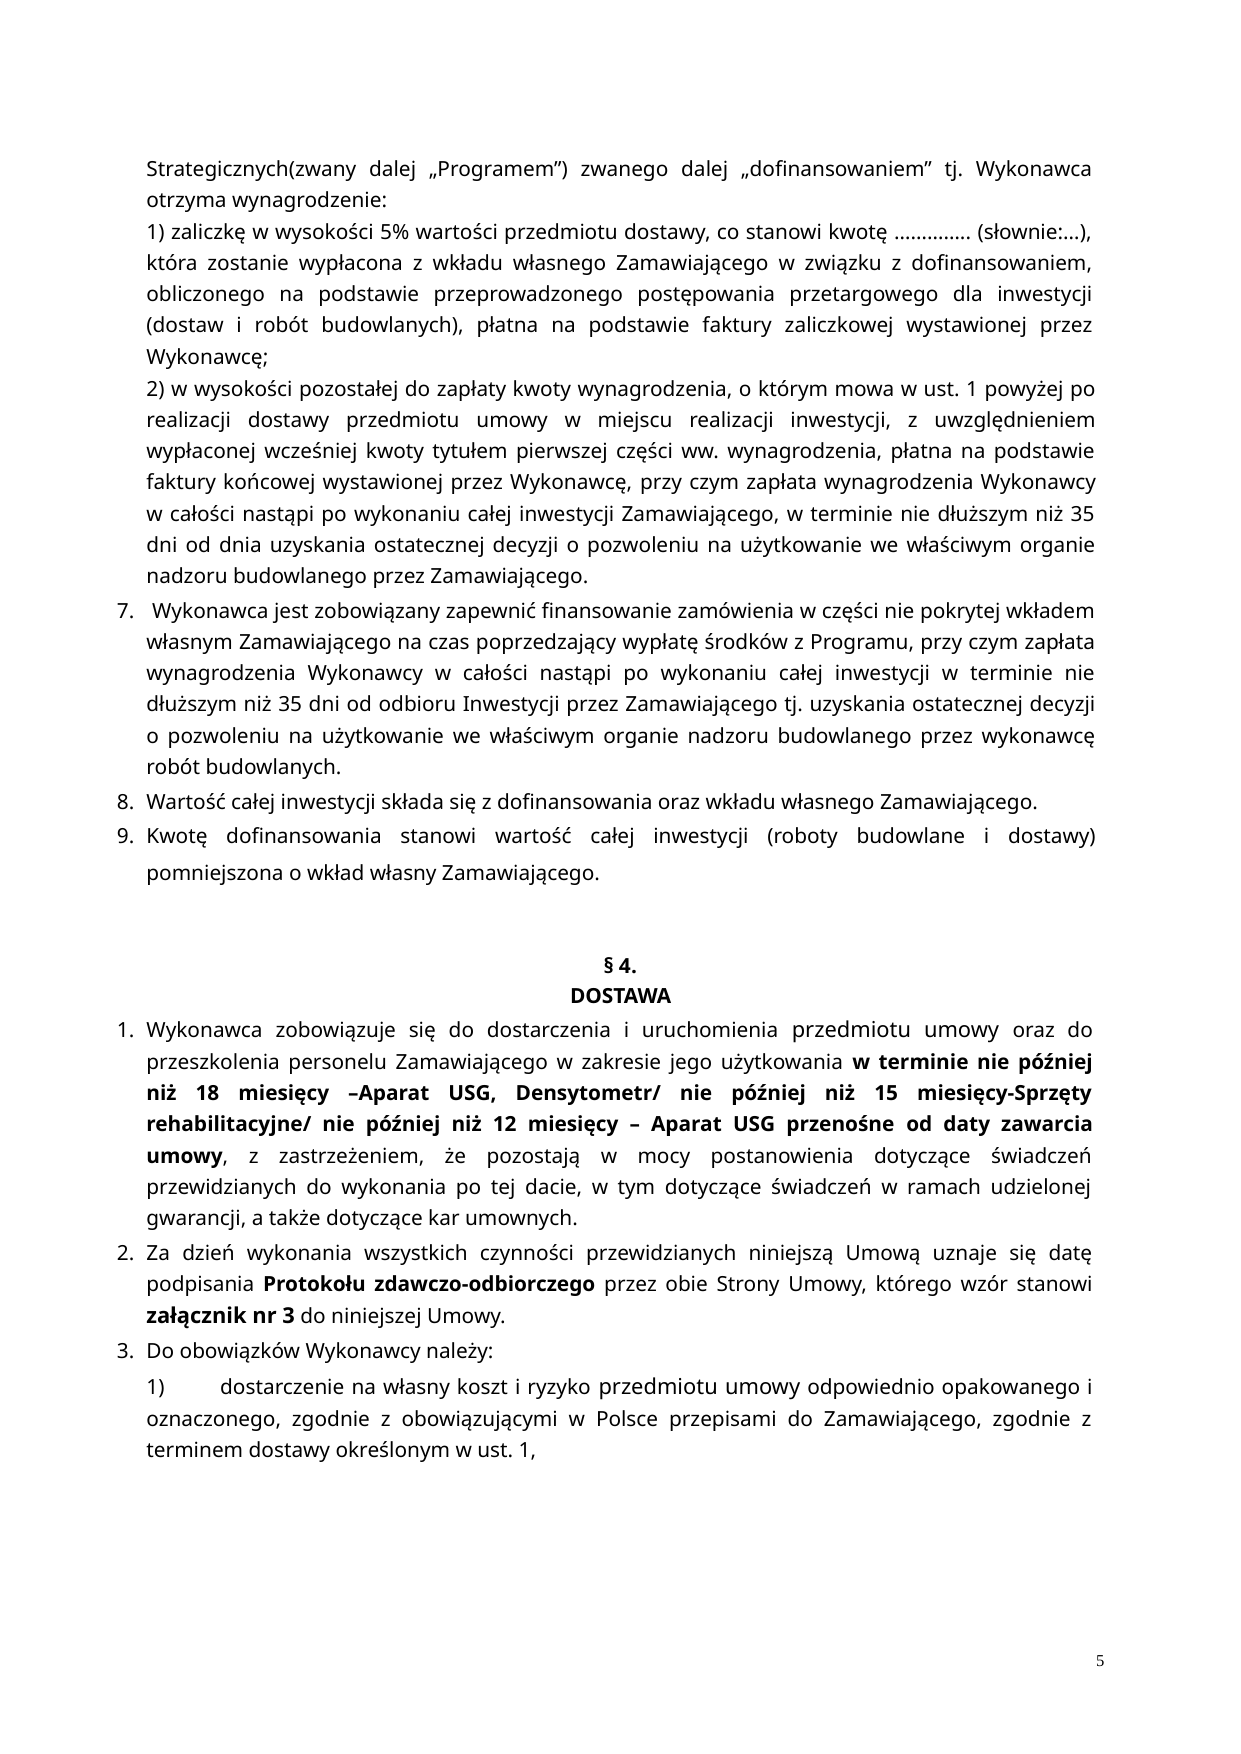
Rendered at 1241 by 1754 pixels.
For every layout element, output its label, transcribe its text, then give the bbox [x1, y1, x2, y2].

text 2) w wysokości pozostałej do zapłaty kwoty wynagrodzenia, o którym mowa w ust. 1 powyżej po realizacji dostawy przedmiotu umowy w miejscu realizacji inwestycji, z uwzględnieniem wypłaconej wcześniej kwoty tytułem pierwszej części ww. wynagrodzenia, płatna na podstawie faktury końcowej wystawionej przez Wykonawcę, przy czym zapłata wynagrodzenia Wykonawcy w całości nastąpi po wykonaniu całej inwestycji Zamawiającego, w terminie nie dłuższym niż 35 dni od dnia uzyskania ostatecznej decyzji o pozwoleniu na użytkowanie we właściwym organie nadzoru budowlanego przez Zamawiającego. [146, 374, 1096, 589]
list Do obowiązków Wykonawcy należy: [117, 1337, 1093, 1365]
list Za dzień wykonania wszystkich czynności przewidzianych niniejszą Umową uznaje się datę podpisania Protokołu zdawczo-odbiorczego przez obie Strony Umowy, którego wzór stanowi załącznik nr 3 do niniejszej Umowy. [117, 1238, 1093, 1330]
list Wartość całej inwestycji składa się z dofinansowania oraz wkładu własnego Zamawiającego. [117, 787, 1096, 815]
text § 4. [152, 951, 1088, 980]
list Strategicznych(zwany dalej „Programem”) zwanego dalej „dofinansowaniem” tj. Wykonawca otrzyma wynagrodzenie: [109, 154, 1093, 213]
list Wykonawca jest zobowiązany zapewnić finansowanie zamówienia w części nie pokrytej wkładem własnym Zamawiającego na czas poprzedzający wypłatę środków z Programu, przy czym zapłata wynagrodzenia Wykonawcy w całości nastąpi po wykonaniu całej inwestycji w terminie nie dłuższym niż 35 dni od odbioru Inwestycji przez Zamawiającego tj. uzyskania ostatecznej decyzji o pozwoleniu na użytkowanie we właściwym organie nadzoru budowlanego przez wykonawcę robót budowlanych. [117, 596, 1096, 781]
text 1) zaliczkę w wysokości 5% wartości przedmiotu dostawy, co stanowi kwotę ………….. (słownie:…), która zostanie wypłacona z wkładu własnego Zamawiającego w związku z dofinansowaniem, obliczonego na podstawie przeprowadzonego postępowania przetargowego dla inwestycji (dostaw i robót budowlanych), płatna na podstawie faktury zaliczkowej wystawionej przez Wykonawcę; [146, 217, 1093, 370]
list Kwotę dofinansowania stanowi wartość całej inwestycji (roboty budowlane i dostawy) pomniejszona o wkład własny Zamawiającego. [117, 821, 1096, 887]
list Wykonawca zobowiązuje się do dostarczenia i uruchomienia przedmiotu umowy oraz do przeszkolenia personelu Zamawiającego w zakresie jego użytkowania w terminie nie później niż 18 miesięcy –Aparat USG, Densytometr/ nie później niż 15 miesięcy-Sprzęty rehabilitacyjne/ nie później niż 12 miesięcy – Aparat USG przenośne od daty zawarcia umowy, z zastrzeżeniem, że pozostają w mocy postanowienia dotyczące świadczeń przewidzianych do wykonania po tej dacie, w tym dotyczące świadczeń w ramach udzielonej gwarancji, a także dotyczące kar umownych. [117, 1014, 1093, 1232]
subtitle DOSTAWA [174, 981, 1066, 1010]
list dostarczenie na własny koszt i ryzyko przedmiotu umowy odpowiednio opakowanego i oznaczonego, zgodnie z obowiązującymi w Polsce przepisami do Zamawiającego, zgodnie z terminem dostawy określonym w ust. 1, [146, 1371, 1093, 1464]
